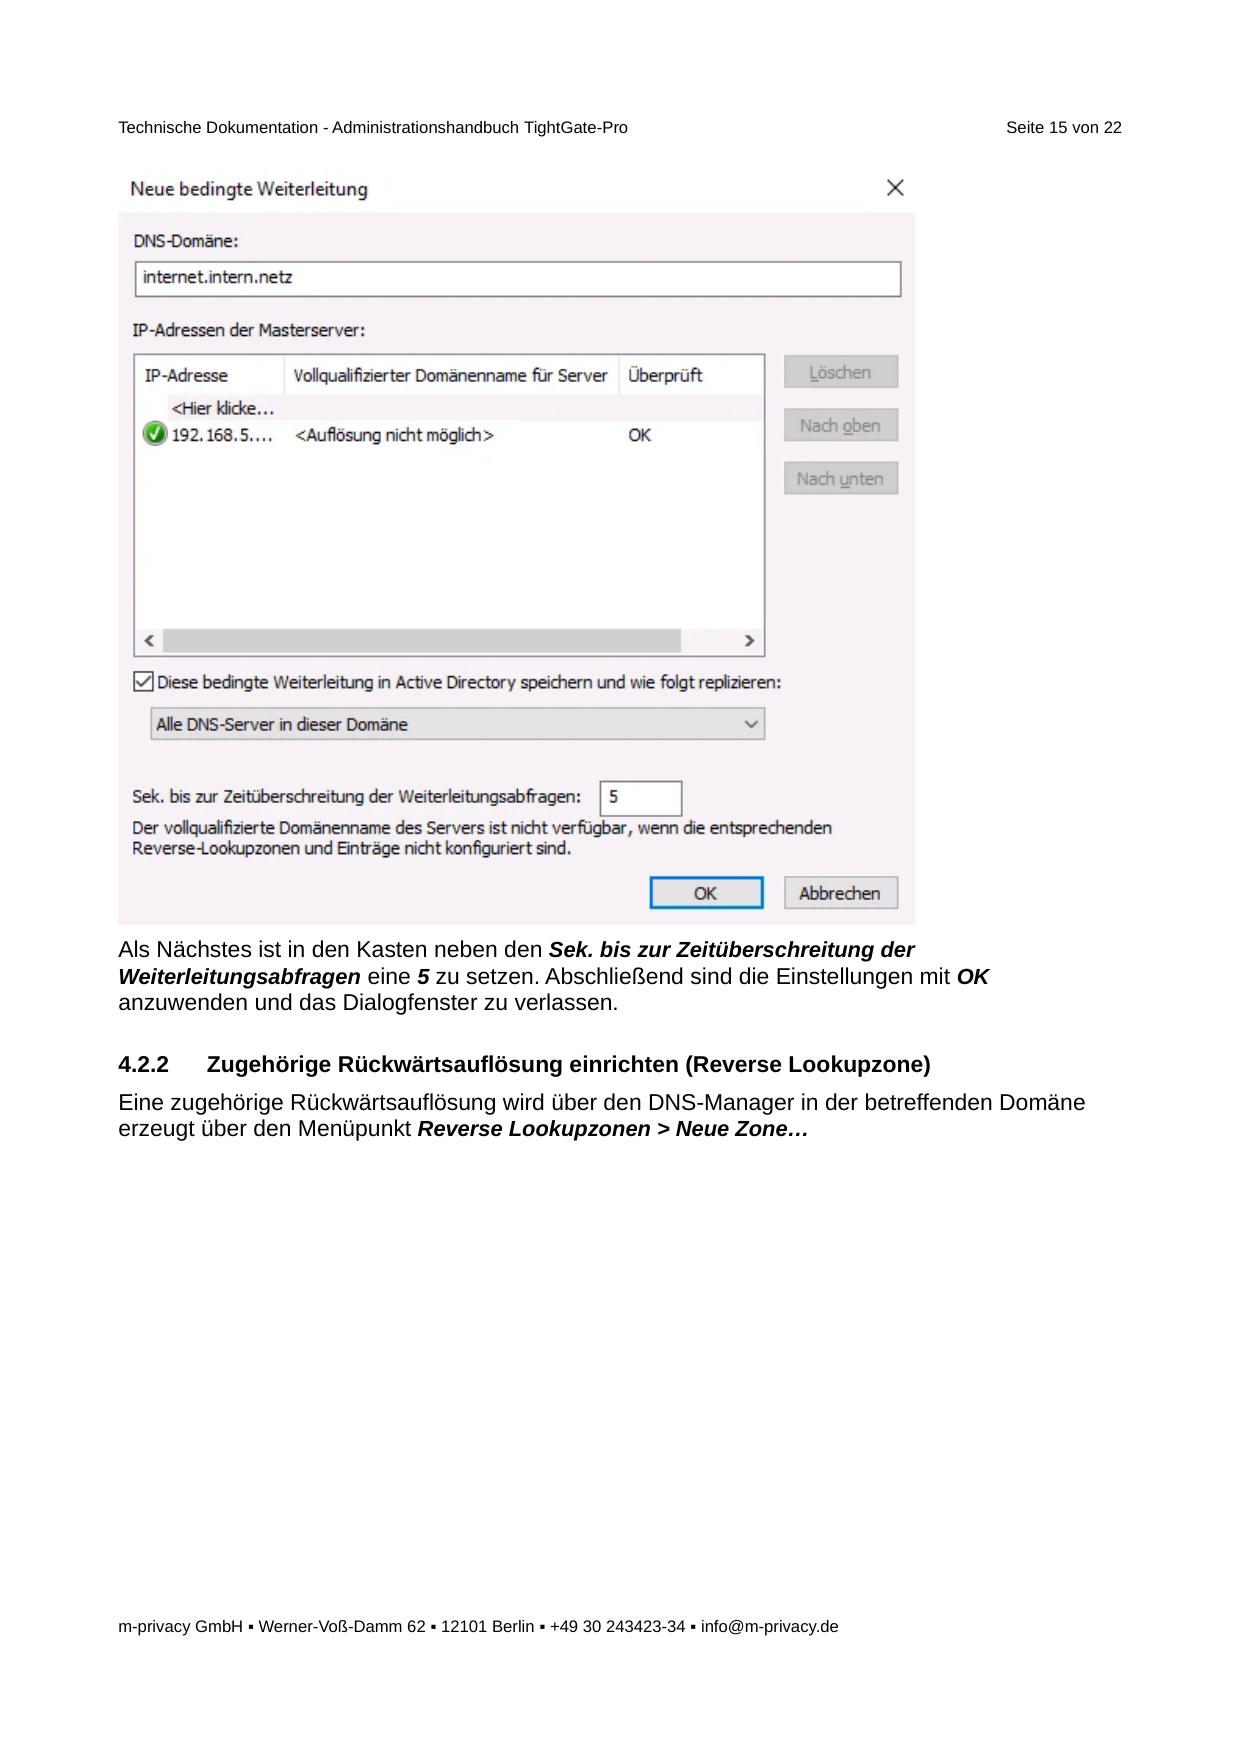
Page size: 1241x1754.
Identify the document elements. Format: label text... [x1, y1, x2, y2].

picture [118, 166, 915, 925]
text Als Nächstes ist in den Kasten neben den Sek. bis zur Zeitüberschreitung der Weiterleitungsabfragen eine 5 zu setzen. Abschließend sind die Einstellungen mit OK anzuwenden und das Dialogfenster zu verlassen. [118, 936, 1122, 1015]
text Eine zugehörige Rückwärtsauflösung wird über den DNS-Manager in der betreffenden Domäne erzeugt über den Menüpunkt Reverse Lookupzonen > Neue Zone… [118, 1089, 1122, 1142]
subtitle Zugehörige Rückwärtsauflösung einrichten (Reverse Lookupzone) [118, 1051, 1122, 1077]
